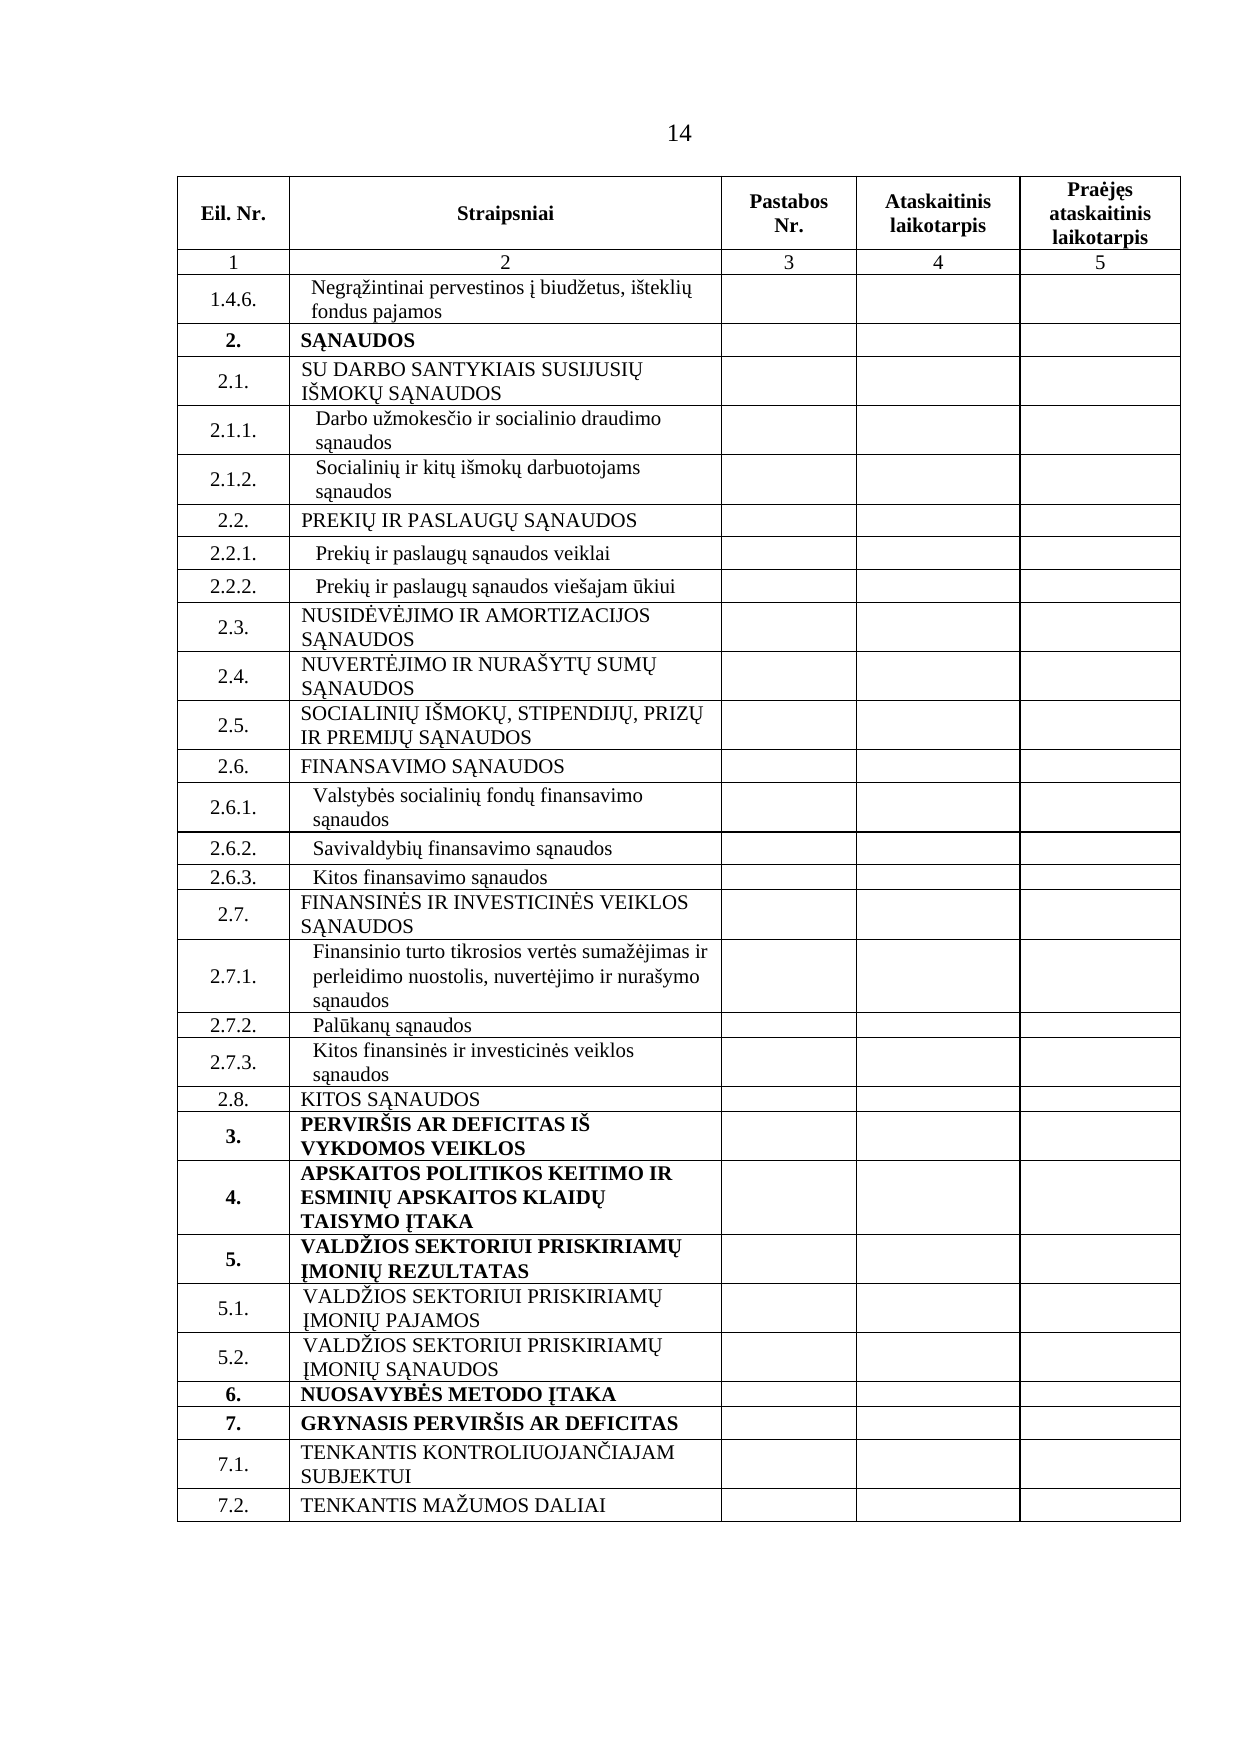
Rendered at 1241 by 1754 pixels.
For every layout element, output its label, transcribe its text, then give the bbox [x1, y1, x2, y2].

table_cell SU DARBO SANTYKIAIS SUSIJUSIŲ IŠMOKŲ SĄNAUDOS [290, 357, 721, 405]
table_cell Negrąžintinai pervestinos į biudžetus, išteklių fondus pajamos [290, 275, 721, 323]
table_cell [857, 1407, 1019, 1439]
table_cell 5. [178, 1235, 289, 1283]
table_cell 2.1. [178, 357, 289, 405]
table_cell [857, 1440, 1019, 1488]
table_cell 2.7. [178, 890, 289, 938]
table_cell [722, 1284, 856, 1332]
table_cell [857, 537, 1019, 569]
table_cell 2.3. [178, 603, 289, 651]
table_cell [722, 833, 856, 864]
table_cell [857, 1235, 1019, 1283]
table_cell [1021, 1087, 1180, 1111]
table_cell [857, 1013, 1019, 1037]
table_cell [857, 1112, 1019, 1160]
table_cell 3 [722, 250, 856, 274]
table_cell [857, 1333, 1019, 1381]
table_cell [1021, 505, 1180, 536]
table_cell VALDŽIOS SEKTORIUI PRISKIRIAMŲ ĮMONIŲ PAJAMOS [290, 1284, 721, 1332]
table_cell [1021, 750, 1180, 782]
table_cell [722, 505, 856, 536]
table_cell [722, 455, 856, 503]
table_cell [1021, 652, 1180, 700]
table_cell [1021, 1038, 1180, 1086]
table_cell [722, 603, 856, 651]
table_header Straipsniai [290, 177, 721, 249]
table_cell VALDŽIOS SEKTORIUI PRISKIRIAMŲ ĮMONIŲ REZULTATAS [290, 1235, 721, 1283]
table_cell 2.7.3. [178, 1038, 289, 1086]
table_cell 1 [178, 250, 289, 274]
table_cell [722, 1087, 856, 1111]
table_cell [722, 570, 856, 602]
table_cell [857, 455, 1019, 503]
table_cell [722, 324, 856, 356]
table_cell NUSIDĖVĖJIMO IR AMORTIZACIJOS SĄNAUDOS [290, 603, 721, 651]
table_cell [1021, 701, 1180, 749]
table_cell 2.2.1. [178, 537, 289, 569]
table_cell [857, 652, 1019, 700]
table_cell 4. [178, 1161, 289, 1233]
table_cell [1021, 1489, 1180, 1521]
table_cell Socialinių ir kitų išmokų darbuotojams sąnaudos [290, 455, 721, 503]
table_cell NUOSAVYBĖS METODO ĮTAKA [290, 1382, 721, 1406]
table_cell 2.6.2. [178, 833, 289, 864]
table_cell [857, 1382, 1019, 1406]
table_cell [857, 603, 1019, 651]
table_cell [857, 701, 1019, 749]
table_cell 4 [857, 250, 1019, 274]
table_cell [722, 940, 856, 1012]
table_cell [1021, 1161, 1180, 1233]
table_cell [1021, 1284, 1180, 1332]
table_cell 5.1. [178, 1284, 289, 1332]
table_cell [722, 652, 856, 700]
table_cell 7.2. [178, 1489, 289, 1521]
table_cell 2.8. [178, 1087, 289, 1111]
table_cell 6. [178, 1382, 289, 1406]
table_cell [722, 1407, 856, 1439]
table_cell 5 [1021, 250, 1180, 274]
table_header Pastabos Nr. [722, 177, 856, 249]
table_cell 2.7.1. [178, 940, 289, 1012]
table_cell [857, 275, 1019, 323]
table_cell [1021, 783, 1180, 831]
table_cell [857, 1161, 1019, 1233]
table_cell Valstybės socialinių fondų finansavimo sąnaudos [290, 783, 721, 831]
table_cell 2 [290, 250, 721, 274]
table_cell Darbo užmokesčio ir socialinio draudimo sąnaudos [290, 406, 721, 454]
table_cell [1021, 1235, 1180, 1283]
table_cell [722, 406, 856, 454]
table_cell 2.2.2. [178, 570, 289, 602]
table_cell [857, 1038, 1019, 1086]
table_header Eil. Nr. [178, 177, 289, 249]
table_cell VALDŽIOS SEKTORIUI PRISKIRIAMŲ ĮMONIŲ SĄNAUDOS [290, 1333, 721, 1381]
table_cell [857, 505, 1019, 536]
table_cell 1.4.6. [178, 275, 289, 323]
table_cell [1021, 833, 1180, 864]
table_cell [857, 750, 1019, 782]
table_cell FINANSINĖS IR INVESTICINĖS VEIKLOS SĄNAUDOS [290, 890, 721, 938]
table_cell [857, 890, 1019, 938]
table_cell 5.2. [178, 1333, 289, 1381]
table_cell 2.4. [178, 652, 289, 700]
table_cell [1021, 357, 1180, 405]
table_cell Kitos finansavimo sąnaudos [290, 865, 721, 889]
table_cell 2.7.2. [178, 1013, 289, 1037]
table_cell NUVERTĖJIMO IR NURAŠYTŲ SUMŲ SĄNAUDOS [290, 652, 721, 700]
table_cell PERVIRŠIS AR DEFICITAS IŠ VYKDOMOS VEIKLOS [290, 1112, 721, 1160]
table_cell 2.6.3. [178, 865, 289, 889]
table_cell 2.6.1. [178, 783, 289, 831]
table_cell PREKIŲ IR PASLAUGŲ SĄNAUDOS [290, 505, 721, 536]
table_cell [857, 1284, 1019, 1332]
table_cell 2.6. [178, 750, 289, 782]
table_cell [1021, 1333, 1180, 1381]
table_cell KITOS SĄNAUDOS [290, 1087, 721, 1111]
table_cell Palūkanų sąnaudos [290, 1013, 721, 1037]
table_cell [1021, 603, 1180, 651]
table_cell 2.5. [178, 701, 289, 749]
table_header Ataskaitinis laikotarpis [857, 177, 1019, 249]
table_cell [857, 783, 1019, 831]
table_cell [1021, 1013, 1180, 1037]
table_cell Prekių ir paslaugų sąnaudos veiklai [290, 537, 721, 569]
table_cell 7. [178, 1407, 289, 1439]
table_cell [722, 1333, 856, 1381]
table_cell 3. [178, 1112, 289, 1160]
table_cell [1021, 890, 1180, 938]
table_cell [722, 275, 856, 323]
table_cell SOCIALINIŲ IŠMOKŲ, STIPENDIJŲ, PRIZŲ IR PREMIJŲ SĄNAUDOS [290, 701, 721, 749]
table_cell [722, 890, 856, 938]
table_cell 2. [178, 324, 289, 356]
table_cell [722, 1013, 856, 1037]
table_cell [857, 833, 1019, 864]
table_cell TENKANTIS MAŽUMOS DALIAI [290, 1489, 721, 1521]
table_cell 2.1.2. [178, 455, 289, 503]
table_cell [857, 324, 1019, 356]
table_cell [857, 406, 1019, 454]
table_cell [1021, 455, 1180, 503]
table_cell [722, 1038, 856, 1086]
table_cell FINANSAVIMO SĄNAUDOS [290, 750, 721, 782]
table_cell [722, 1489, 856, 1521]
table_cell [722, 537, 856, 569]
table_cell [1021, 1112, 1180, 1160]
table_cell [722, 1440, 856, 1488]
table_cell Savivaldybių finansavimo sąnaudos [290, 833, 721, 864]
table_cell [722, 1161, 856, 1233]
table_cell [722, 1235, 856, 1283]
table_cell [722, 750, 856, 782]
table_cell [857, 570, 1019, 602]
table_cell [857, 357, 1019, 405]
table_cell [722, 865, 856, 889]
table_cell [722, 701, 856, 749]
table_cell [1021, 940, 1180, 1012]
table_cell [1021, 537, 1180, 569]
table_cell APSKAITOS POLITIKOS KEITIMO IR ESMINIŲ APSKAITOS KLAIDŲ TAISYMO ĮTAKA [290, 1161, 721, 1233]
table_cell GRYNASIS PERVIRŠIS AR DEFICITAS [290, 1407, 721, 1439]
table_cell 2.2. [178, 505, 289, 536]
table_cell TENKANTIS KONTROLIUOJANČIAJAM SUBJEKTUI [290, 1440, 721, 1488]
table_header Praėjęs ataskaitinis laikotarpis [1021, 177, 1180, 249]
table_cell [1021, 1440, 1180, 1488]
table_cell [1021, 406, 1180, 454]
table_cell SĄNAUDOS [290, 324, 721, 356]
table_cell [722, 1382, 856, 1406]
table_cell [1021, 865, 1180, 889]
table_cell Finansinio turto tikrosios vertės sumažėjimas ir perleidimo nuostolis, nuvertėjimo ir nurašymo sąnaudos [290, 940, 721, 1012]
table_cell 7.1. [178, 1440, 289, 1488]
table_cell [722, 357, 856, 405]
table_cell [722, 1112, 856, 1160]
table_cell Prekių ir paslaugų sąnaudos viešajam ūkiui [290, 570, 721, 602]
table_cell [857, 865, 1019, 889]
table_cell [722, 783, 856, 831]
table_cell Kitos finansinės ir investicinės veiklos sąnaudos [290, 1038, 721, 1086]
table_cell [857, 1489, 1019, 1521]
table_cell [857, 1087, 1019, 1111]
table_cell [1021, 275, 1180, 323]
table_cell [1021, 1407, 1180, 1439]
table_cell [1021, 324, 1180, 356]
table_cell 2.1.1. [178, 406, 289, 454]
table_cell [857, 940, 1019, 1012]
table_cell [1021, 1382, 1180, 1406]
table_cell [1021, 570, 1180, 602]
